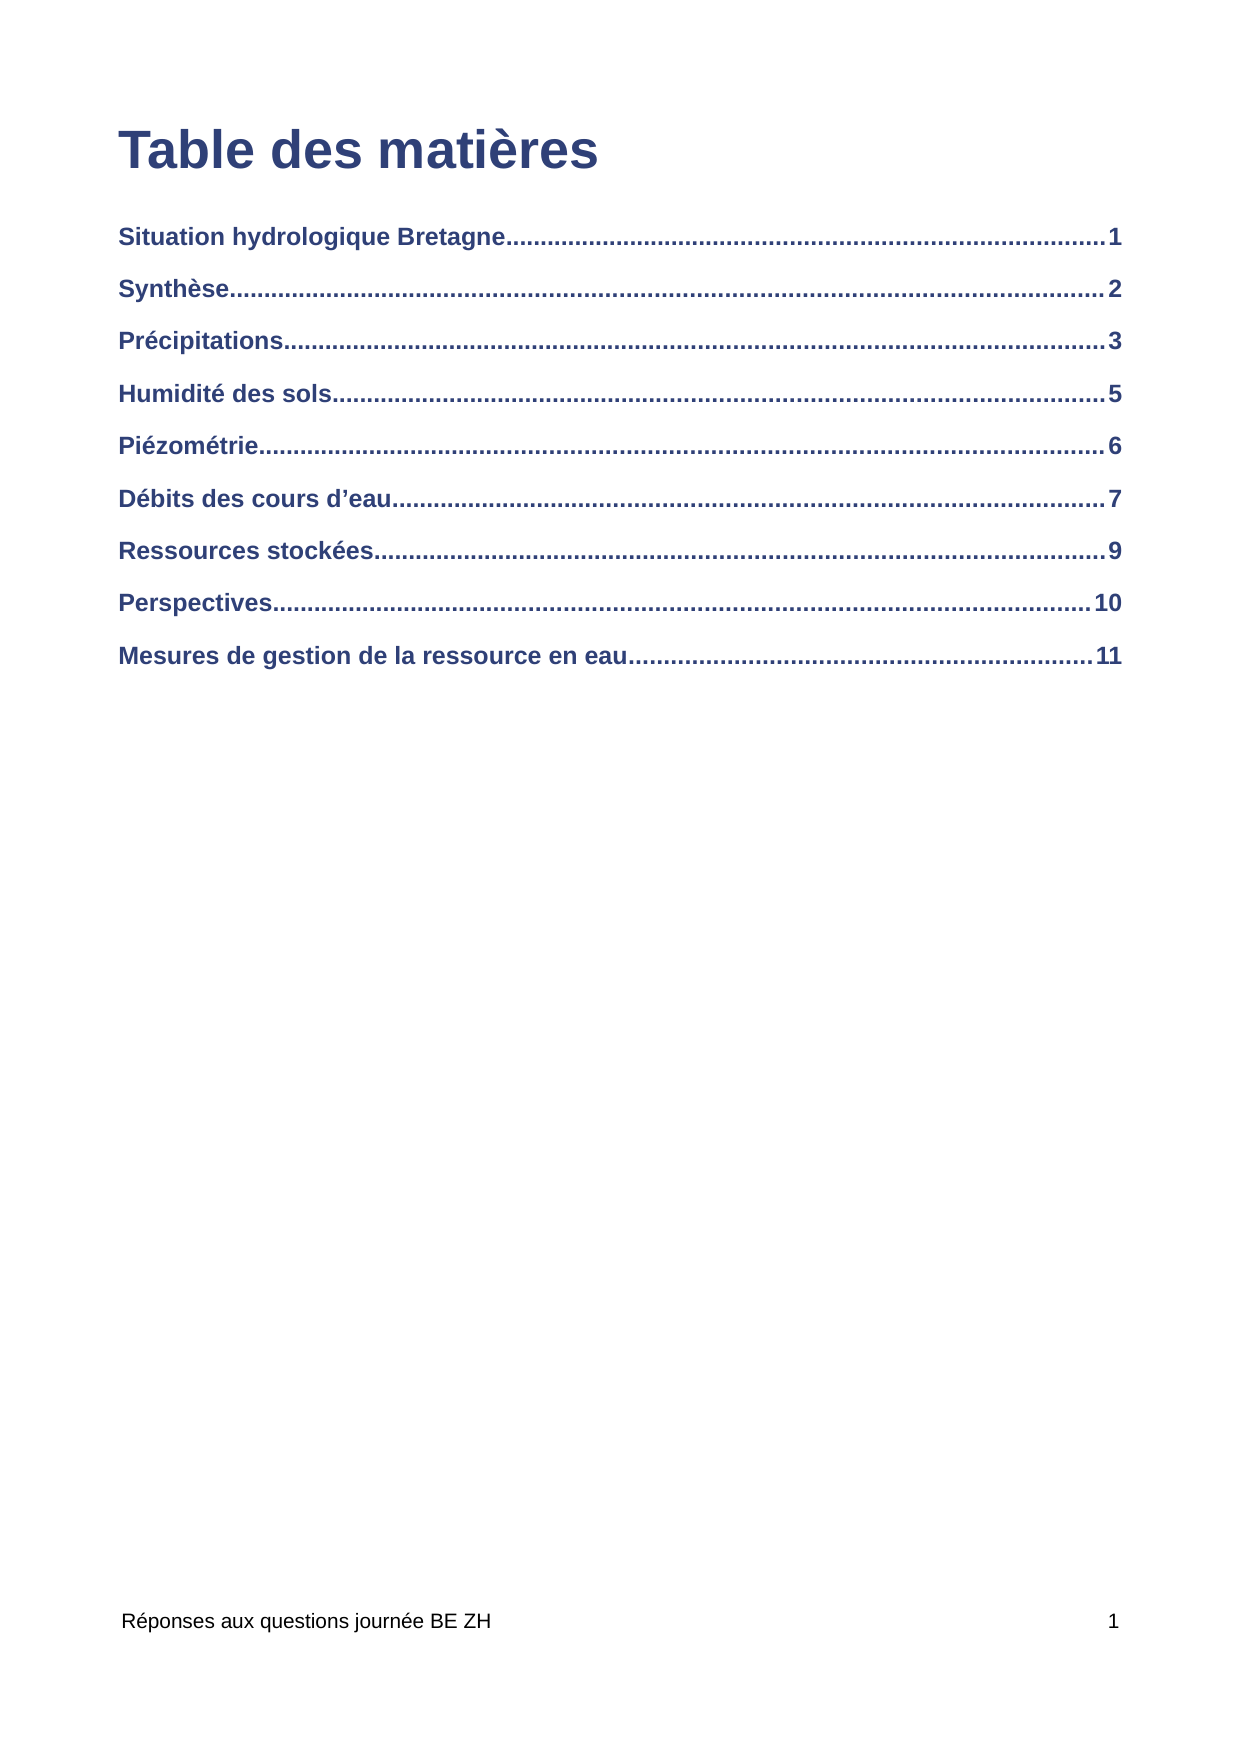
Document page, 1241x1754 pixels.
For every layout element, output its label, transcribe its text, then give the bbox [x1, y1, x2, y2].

text Piézométrie 6 [118, 431, 1122, 460]
text Situation hydrologique Bretagne 1 [118, 222, 1122, 250]
text Débits des cours d’eau 7 [118, 483, 1122, 512]
text Précipitations 3 [118, 326, 1122, 355]
text Mesures de gestion de la ressource en eau 11 [118, 641, 1122, 669]
text Humidité des sols 5 [118, 379, 1122, 407]
subtitle Table des matières [118, 118, 1122, 180]
text Synthèse 2 [118, 274, 1122, 303]
text Perspectives 10 [118, 588, 1122, 617]
text Ressources stockées 9 [118, 536, 1122, 565]
